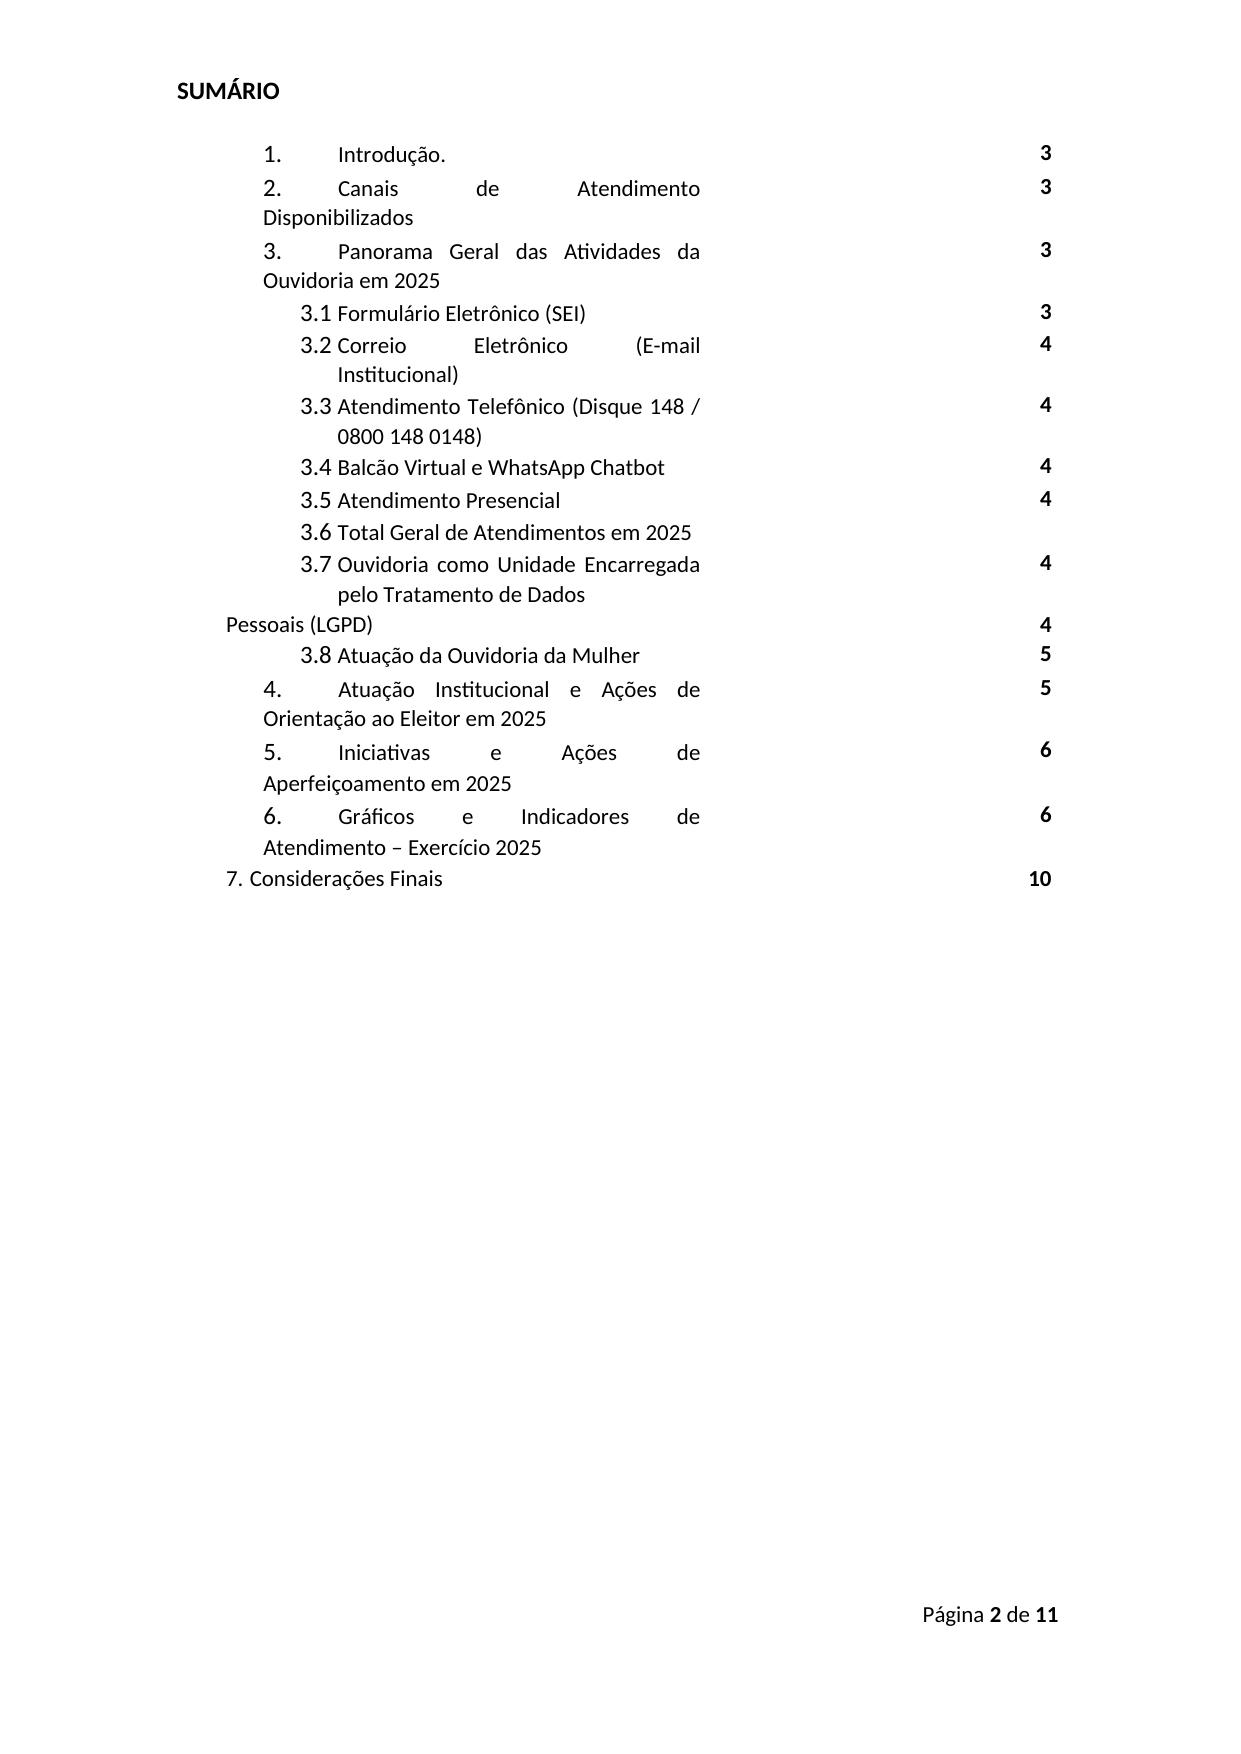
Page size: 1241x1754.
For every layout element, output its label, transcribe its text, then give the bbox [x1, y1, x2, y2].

table_cell 3 [712, 172, 1062, 235]
table_cell Iniciativas e Ações de Aperfeiçoamento em 2025 [215, 736, 712, 800]
table_cell 5 [712, 640, 1062, 673]
table_cell Panorama Geral das Atividades da Ouvidoria em 2025 [215, 235, 712, 297]
table_cell Atuação Institucional e Ações de Orientação ao Eleitor em 2025 [215, 673, 712, 736]
table_cell 3 [712, 297, 1062, 329]
table_cell [712, 516, 1062, 548]
subtitle SUMÁRIO [177, 75, 1063, 106]
table_cell Ouvidoria como Unidade Encarregada pelo Tratamento de Dados [215, 549, 712, 610]
table_cell Gráficos e Indicadores de Atendimento – Exercício 2025 [215, 800, 712, 864]
table_cell 5 [712, 673, 1062, 736]
table_cell Balcão Virtual e WhatsApp Chatbot [215, 452, 712, 484]
table_header Introdução. [215, 138, 712, 172]
table_cell Canais de Atendimento Disponibilizados [215, 172, 712, 235]
table_cell 7. Considerações Finais [215, 864, 712, 921]
table_cell Pessoais (LGPD) [215, 610, 712, 639]
table_cell 6 [712, 800, 1062, 864]
table_cell 4 [712, 390, 1062, 452]
table_cell Atuação da Ouvidoria da Mulher [215, 640, 712, 673]
table_cell 6 [712, 736, 1062, 800]
table_cell Total Geral de Atendimentos em 2025 [215, 516, 712, 548]
table_cell 4 [712, 610, 1062, 639]
table_cell 4 [712, 549, 1062, 610]
table_cell 3 [712, 235, 1062, 297]
table_cell Correio Eletrônico (E-mail Institucional) [215, 329, 712, 390]
table_cell Atendimento Presencial [215, 484, 712, 516]
table_cell Formulário Eletrônico (SEI) [215, 297, 712, 329]
table_cell 4 [712, 452, 1062, 484]
table_cell 10 [712, 864, 1062, 921]
table_cell Atendimento Telefônico (Disque 148 / 0800 148 0148) [215, 390, 712, 452]
table_header 3 [712, 138, 1062, 172]
table_cell 4 [712, 329, 1062, 390]
table_cell 4 [712, 484, 1062, 516]
